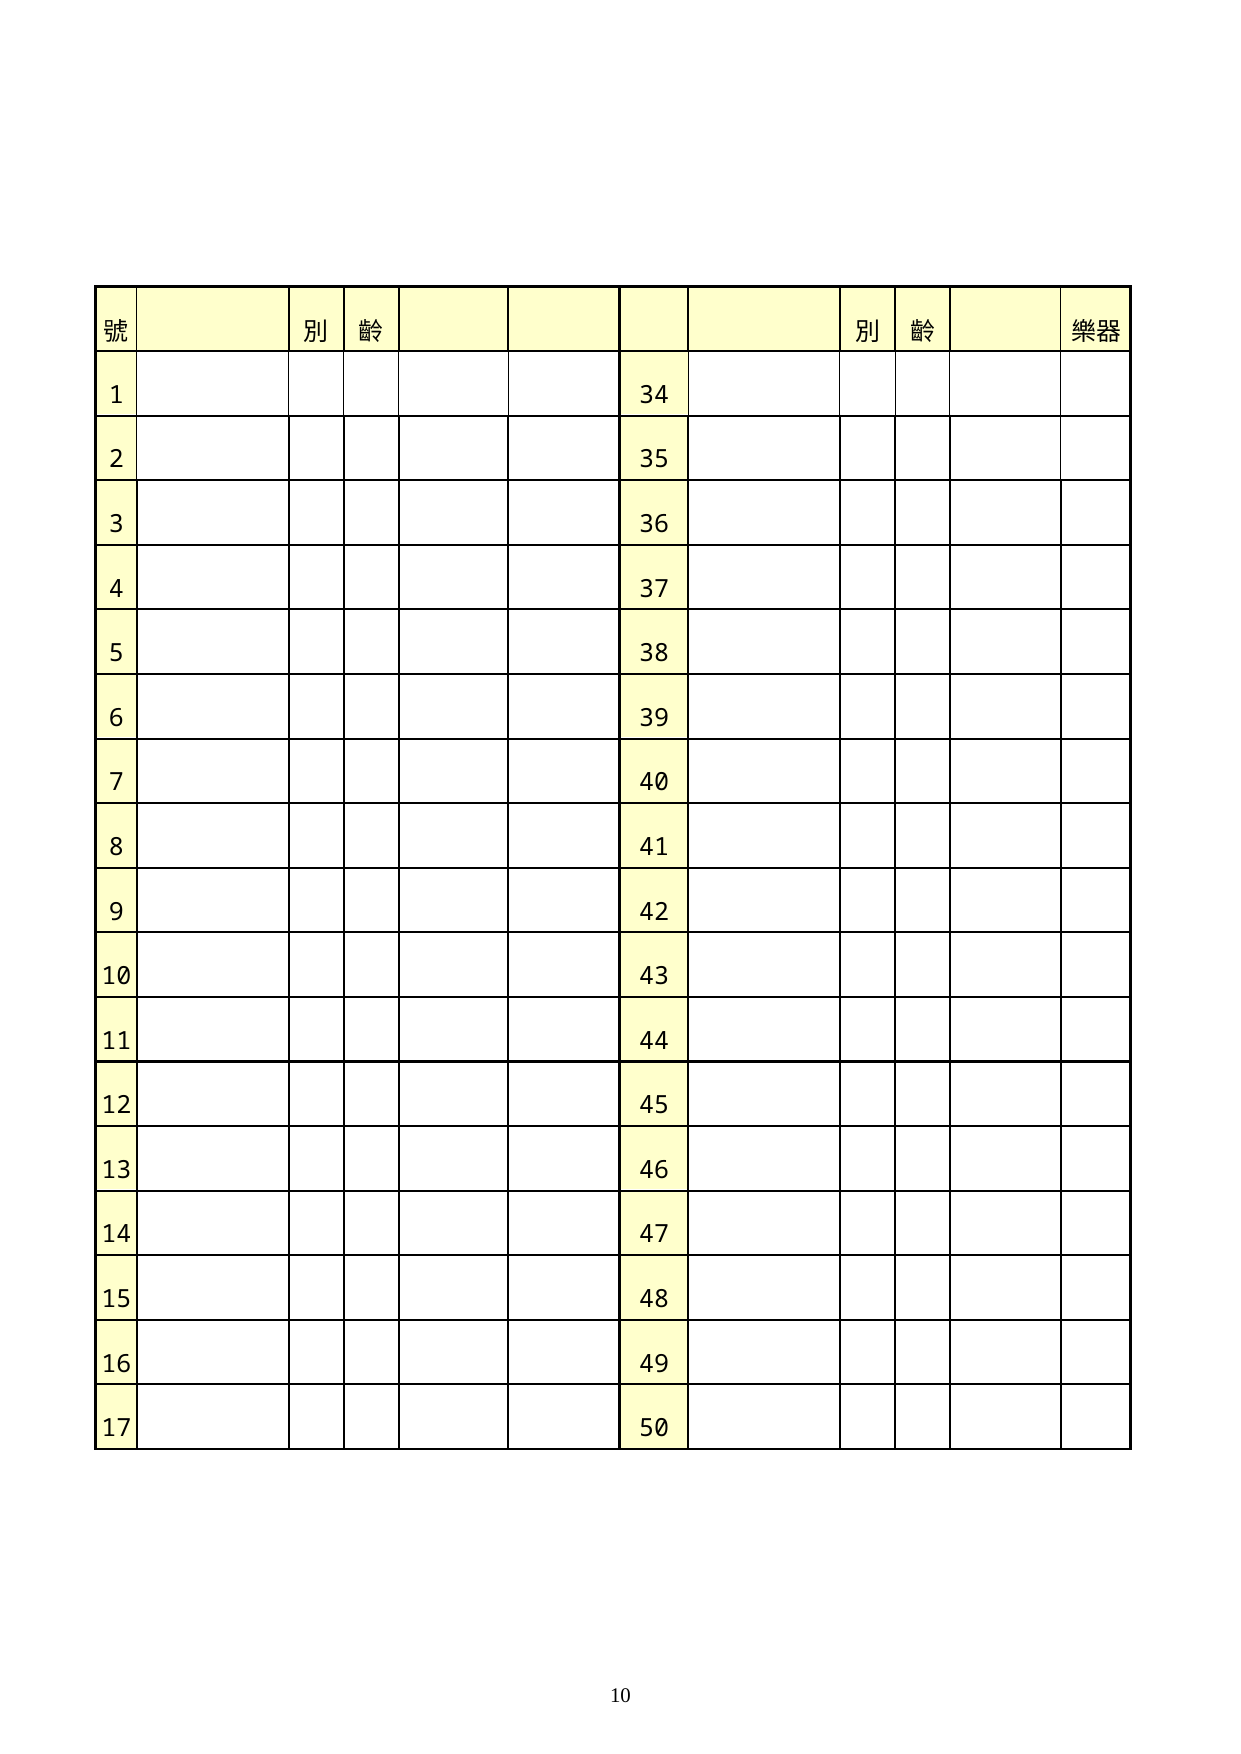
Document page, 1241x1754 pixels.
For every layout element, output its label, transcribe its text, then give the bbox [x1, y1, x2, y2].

table_cell [290, 1192, 343, 1254]
table_cell [689, 610, 839, 673]
table_cell [689, 417, 839, 479]
table_cell [138, 998, 288, 1060]
table_cell [841, 1192, 894, 1254]
table_cell [896, 998, 949, 1060]
table_cell [509, 1385, 618, 1448]
table_cell [951, 610, 1060, 673]
table_cell [689, 1127, 839, 1189]
table_cell [345, 1321, 398, 1383]
table_cell [841, 675, 894, 737]
table_cell [841, 1063, 894, 1125]
table_cell 4 [97, 546, 136, 608]
table_cell [841, 481, 894, 544]
table_cell [1062, 675, 1129, 737]
table_cell [689, 1385, 839, 1448]
table_cell [950, 352, 1060, 414]
table_cell [138, 610, 288, 673]
table_cell [509, 1321, 618, 1383]
table_cell [896, 417, 949, 479]
table_cell [345, 740, 398, 802]
table_cell [951, 933, 1060, 996]
table_cell 別 [841, 288, 894, 350]
table_cell [951, 675, 1060, 737]
table_cell 9 [97, 869, 136, 931]
table_cell [290, 804, 343, 867]
table_cell [951, 546, 1060, 608]
table_cell 35 [621, 417, 687, 479]
table_cell [689, 546, 839, 608]
table_cell 38 [621, 610, 687, 673]
table_cell [896, 1192, 949, 1254]
table_cell [509, 998, 618, 1060]
table_cell [345, 1192, 398, 1254]
table_cell [290, 610, 343, 673]
table_cell [290, 1256, 343, 1319]
table_cell [290, 998, 343, 1060]
table_cell 號 [97, 288, 136, 350]
table_cell 10 [97, 933, 136, 996]
table_cell [689, 352, 839, 414]
table_cell [1062, 869, 1129, 931]
table_cell [951, 804, 1060, 867]
table_cell [841, 1127, 894, 1189]
table_cell 13 [97, 1127, 136, 1189]
table_cell 39 [621, 675, 687, 737]
table_cell [400, 610, 507, 673]
table_cell [896, 740, 949, 802]
table_cell [400, 288, 507, 350]
table_cell [345, 804, 398, 867]
table_cell [509, 288, 618, 350]
table_cell [951, 481, 1060, 544]
table_cell [138, 546, 288, 608]
table_cell [951, 288, 1060, 350]
table_cell [138, 1385, 288, 1448]
table_cell [896, 546, 949, 608]
table_cell [896, 1321, 949, 1383]
table_cell [138, 869, 288, 931]
table_cell 34 [621, 352, 688, 414]
table_cell [896, 1256, 949, 1319]
table_cell [689, 1192, 839, 1254]
table_cell 14 [97, 1192, 136, 1254]
table_cell [290, 481, 343, 544]
table_cell [345, 1256, 398, 1319]
table_cell [290, 1063, 343, 1125]
table_cell [1062, 1127, 1129, 1189]
table_cell 50 [621, 1385, 687, 1448]
table_cell [138, 675, 288, 737]
table_cell [896, 352, 949, 414]
table_cell [344, 352, 398, 414]
table_cell [951, 998, 1060, 1060]
table_cell [841, 933, 894, 996]
table_cell [345, 675, 398, 737]
table_cell [1062, 481, 1129, 544]
table_cell [689, 804, 839, 867]
table_cell [951, 869, 1060, 931]
table_cell [400, 546, 507, 608]
table_cell [138, 1192, 288, 1254]
table_cell 5 [97, 610, 136, 673]
table_cell [896, 1385, 949, 1448]
table_cell [345, 1063, 398, 1125]
table_cell 2 [97, 417, 136, 479]
table_cell [896, 610, 949, 673]
table_cell [509, 869, 618, 931]
table_cell [137, 352, 288, 414]
table_cell 7 [97, 740, 136, 802]
table_cell [345, 933, 398, 996]
table_cell [1062, 998, 1129, 1060]
table_cell 齡 [345, 288, 398, 350]
table_cell [896, 1127, 949, 1189]
table_cell [951, 740, 1060, 802]
table_cell [290, 1321, 343, 1383]
table_cell [400, 1321, 507, 1383]
table_cell [509, 417, 618, 479]
table_cell [400, 417, 507, 479]
table_cell [896, 933, 949, 996]
table_cell [400, 1385, 507, 1448]
table_cell [621, 288, 687, 350]
table_cell [138, 1063, 288, 1125]
table_cell [400, 869, 507, 931]
table_cell 3 [97, 481, 136, 544]
table_cell [1062, 740, 1129, 802]
table_cell [345, 998, 398, 1060]
table_cell [896, 481, 949, 544]
table_cell [896, 1063, 949, 1125]
table_cell 1 [97, 352, 136, 414]
table_cell 別 [290, 288, 343, 350]
table_cell [1062, 1063, 1129, 1125]
table_cell [290, 933, 343, 996]
table_cell 36 [621, 481, 687, 544]
table_cell [345, 546, 398, 608]
table_cell 45 [621, 1063, 687, 1125]
table_cell 44 [621, 998, 687, 1060]
table_cell 47 [621, 1192, 687, 1254]
table_cell [290, 1127, 343, 1189]
table_cell [290, 675, 343, 737]
table_cell [137, 417, 288, 479]
table_cell [289, 352, 343, 414]
table_cell [138, 1256, 288, 1319]
table_cell [509, 610, 618, 673]
table_cell [1062, 933, 1129, 996]
table_cell [1062, 804, 1129, 867]
table_cell [345, 610, 398, 673]
table_cell [689, 481, 839, 544]
table_cell [689, 288, 839, 350]
table_cell [345, 1127, 398, 1189]
table_cell [290, 740, 343, 802]
table_cell [509, 933, 618, 996]
table_cell [137, 288, 288, 350]
table_cell [138, 804, 288, 867]
table_cell [138, 1127, 288, 1189]
table_cell [689, 675, 839, 737]
table_cell 43 [621, 933, 687, 996]
table_cell 6 [97, 675, 136, 737]
table_cell [951, 1063, 1060, 1125]
table_cell [689, 1256, 839, 1319]
table_cell [951, 1385, 1060, 1448]
table_cell [400, 1063, 507, 1125]
table_cell [509, 1256, 618, 1319]
table_cell [841, 1256, 894, 1319]
table_cell [841, 417, 894, 479]
table_cell [138, 481, 288, 544]
table_cell 12 [97, 1063, 136, 1125]
table_cell [841, 804, 894, 867]
table_cell [689, 1321, 839, 1383]
table_cell [345, 481, 398, 544]
table_cell 40 [621, 740, 687, 802]
table_cell [951, 1127, 1060, 1189]
table_cell [951, 1192, 1060, 1254]
table_cell [1062, 546, 1129, 608]
table_cell 46 [621, 1127, 687, 1189]
table_cell [138, 1321, 288, 1383]
table_cell [345, 869, 398, 931]
table_cell [689, 933, 839, 996]
table_cell 15 [97, 1256, 136, 1319]
table_cell [689, 1063, 839, 1125]
table_cell [841, 869, 894, 931]
table_cell 樂器 [1061, 288, 1129, 350]
table_cell [399, 352, 508, 414]
table_cell 49 [621, 1321, 687, 1383]
table_cell [951, 417, 1060, 479]
table_cell [290, 417, 343, 479]
table_cell 齡 [896, 288, 949, 350]
table_cell 17 [97, 1385, 136, 1448]
table_cell [290, 546, 343, 608]
table_cell [896, 675, 949, 737]
table_cell [400, 1256, 507, 1319]
table_cell 41 [621, 804, 687, 867]
table_cell [1062, 610, 1129, 673]
table_cell [1062, 1256, 1129, 1319]
table_cell [290, 1385, 343, 1448]
table_cell [290, 869, 343, 931]
table_cell [138, 933, 288, 996]
table_cell [841, 1385, 894, 1448]
table_cell [509, 352, 618, 414]
table_cell [400, 1127, 507, 1189]
table_cell [400, 481, 507, 544]
table_cell [509, 740, 618, 802]
table_cell [345, 417, 398, 479]
table_cell [509, 546, 618, 608]
table_cell [509, 481, 618, 544]
table_cell [1061, 417, 1129, 479]
table_cell [509, 1192, 618, 1254]
table_cell [400, 933, 507, 996]
table_cell [1062, 1321, 1129, 1383]
table_cell 42 [621, 869, 687, 931]
table_cell [345, 1385, 398, 1448]
table_cell [841, 610, 894, 673]
table_cell [400, 675, 507, 737]
table_cell [509, 804, 618, 867]
table_cell [400, 804, 507, 867]
table_cell [951, 1256, 1060, 1319]
table_cell 48 [621, 1256, 687, 1319]
table_cell [896, 804, 949, 867]
table_cell 37 [621, 546, 687, 608]
table_cell [841, 740, 894, 802]
table_cell 8 [97, 804, 136, 867]
table_cell [509, 1127, 618, 1189]
table_cell 16 [97, 1321, 136, 1383]
table_cell [689, 740, 839, 802]
table_cell 11 [97, 998, 136, 1060]
table_cell [138, 740, 288, 802]
table_cell [841, 1321, 894, 1383]
table_cell [896, 869, 949, 931]
table_cell [951, 1321, 1060, 1383]
table_cell [1062, 1385, 1129, 1448]
table_cell [841, 998, 894, 1060]
table_cell [689, 998, 839, 1060]
table_cell [509, 1063, 618, 1125]
table_cell [689, 869, 839, 931]
table_cell [840, 352, 895, 414]
table_cell [400, 998, 507, 1060]
table_cell [400, 1192, 507, 1254]
table_cell [1061, 352, 1129, 414]
table_cell [509, 675, 618, 737]
table_cell [1062, 1192, 1129, 1254]
table_cell [841, 546, 894, 608]
table_cell [400, 740, 507, 802]
